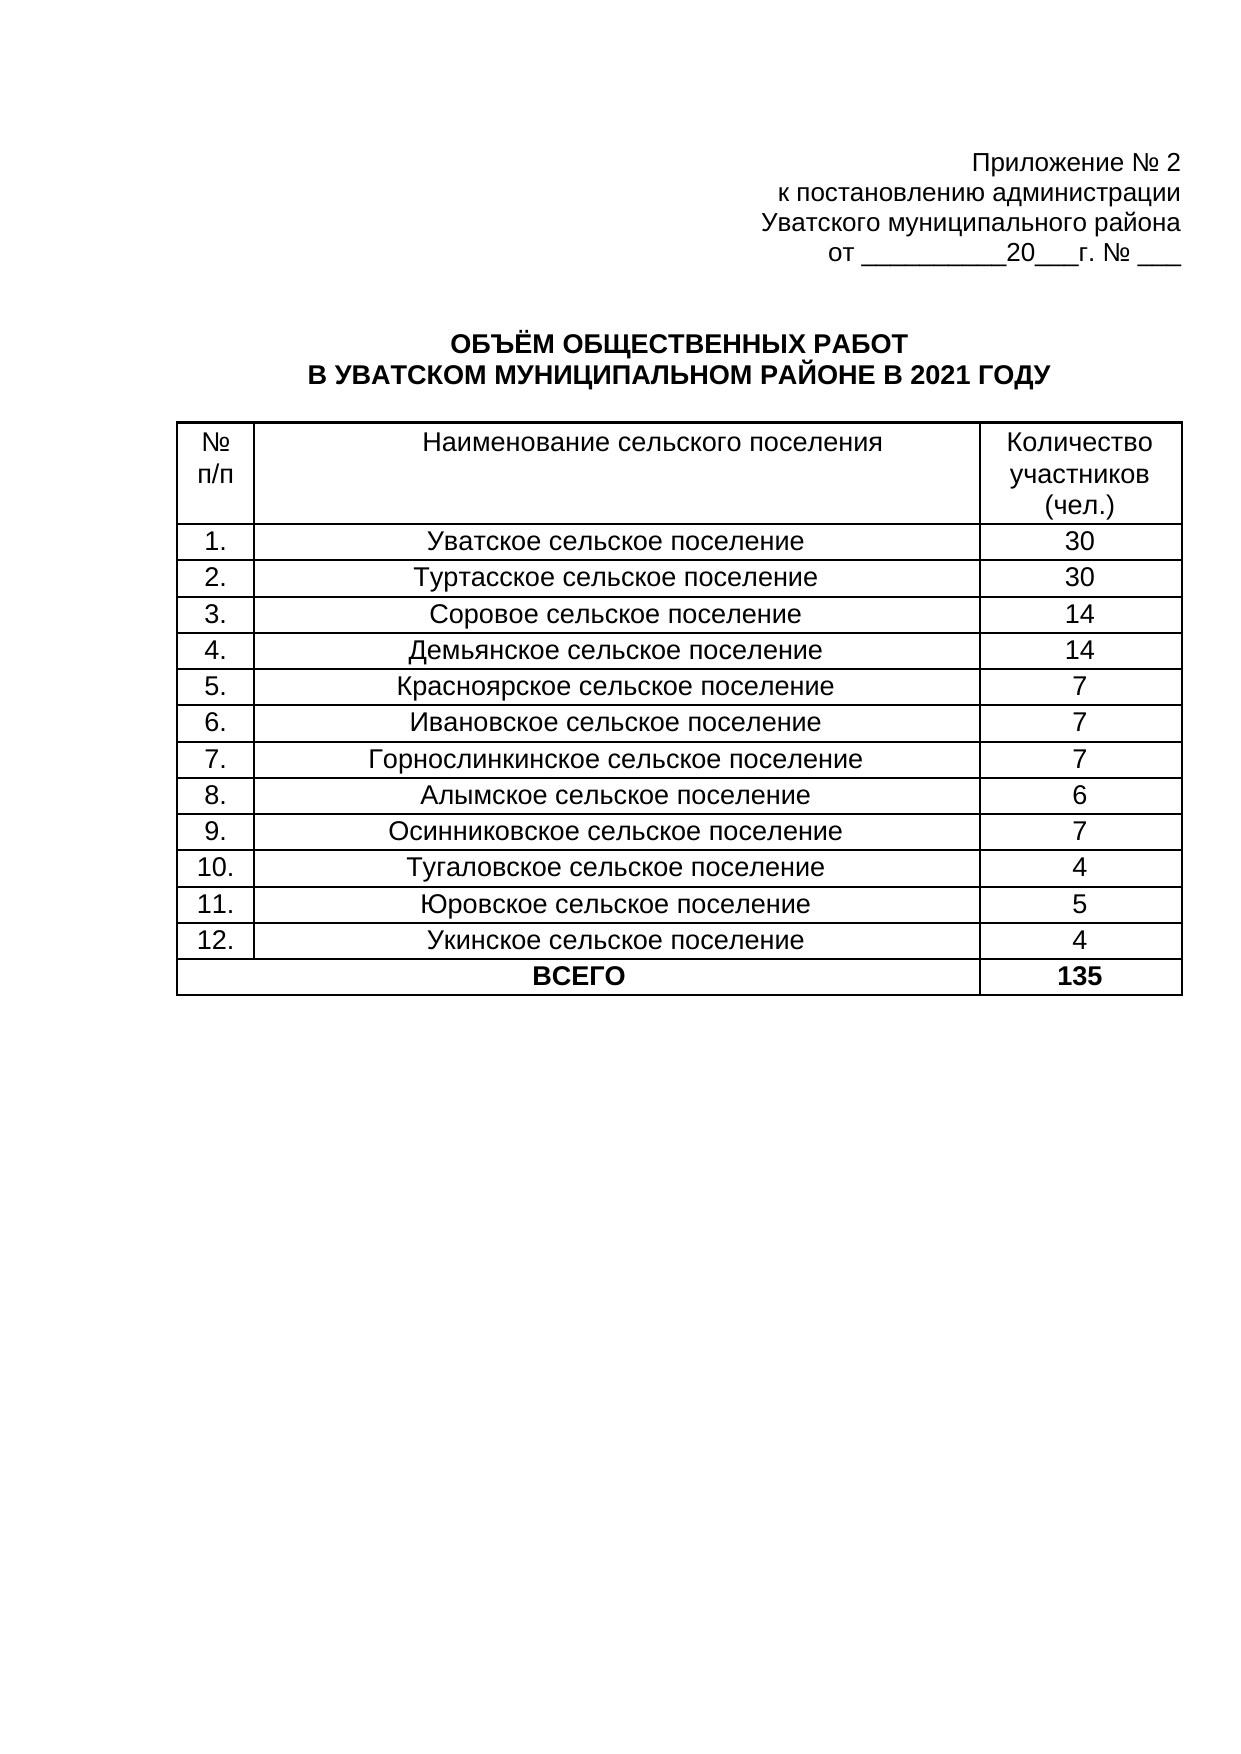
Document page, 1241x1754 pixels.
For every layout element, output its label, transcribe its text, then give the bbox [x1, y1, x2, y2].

table_cell 135 [981, 960, 1181, 994]
table_cell 7 [981, 706, 1181, 741]
table_cell Соровое сельское поселение [255, 598, 979, 632]
text В УВАТСКОМ МУНИЦИПАЛЬНОМ РАЙОНЕ В 2021 ГОДУ [177, 359, 1181, 390]
table_cell 30 [981, 561, 1181, 596]
table_cell 5 [981, 888, 1181, 922]
table_cell 5. [178, 670, 253, 704]
table_cell 9. [178, 815, 253, 849]
table_cell 7. [178, 743, 253, 777]
table_cell 4 [981, 924, 1181, 958]
table_cell 7 [981, 743, 1181, 777]
table_cell Алымское сельское поселение [255, 779, 979, 813]
table_cell 1. [178, 525, 253, 559]
table_cell 8. [178, 779, 253, 813]
table_cell Осинниковское сельское поселение [255, 815, 979, 849]
table_header Количество участников (чел.) [981, 424, 1181, 523]
text от __________20___г. № ___ [177, 237, 1181, 266]
table_cell Уватское сельское поселение [255, 525, 979, 559]
table_cell 14 [981, 598, 1181, 632]
table_cell 7 [981, 670, 1181, 704]
table_cell Тугаловское сельское поселение [255, 851, 979, 886]
table_cell 12. [178, 924, 253, 958]
table_cell 2. [178, 561, 253, 596]
table_cell 11. [178, 888, 253, 922]
text Уватского муниципального района [177, 207, 1181, 237]
text Приложение № 2 [177, 147, 1181, 177]
table_cell 4 [981, 851, 1181, 886]
table_cell Красноярское сельское поселение [255, 670, 979, 704]
table_header № п/п [178, 424, 253, 523]
table_cell 10. [178, 851, 253, 886]
table_cell 7 [981, 815, 1181, 849]
text к постановлению администрации [177, 177, 1181, 207]
table_cell Демьянское сельское поселение [255, 634, 979, 668]
text ОБЪЁМ ОБЩЕСТВЕННЫХ РАБОТ [177, 328, 1181, 359]
table_cell 3. [178, 598, 253, 632]
table_cell ВСЕГО [178, 960, 979, 994]
table_cell 14 [981, 634, 1181, 668]
table_cell Горнослинкинское сельское поселение [255, 743, 979, 777]
table_cell 6 [981, 779, 1181, 813]
table_cell Туртасское сельское поселение [255, 561, 979, 596]
table_cell 4. [178, 634, 253, 668]
table_cell Ивановское сельское поселение [255, 706, 979, 741]
table_cell 30 [981, 525, 1181, 559]
table_header Наименование сельского поселения [255, 424, 979, 523]
table_cell 6. [178, 706, 253, 741]
table_cell Юровское сельское поселение [255, 888, 979, 922]
table_cell Укинское сельское поселение [255, 924, 979, 958]
